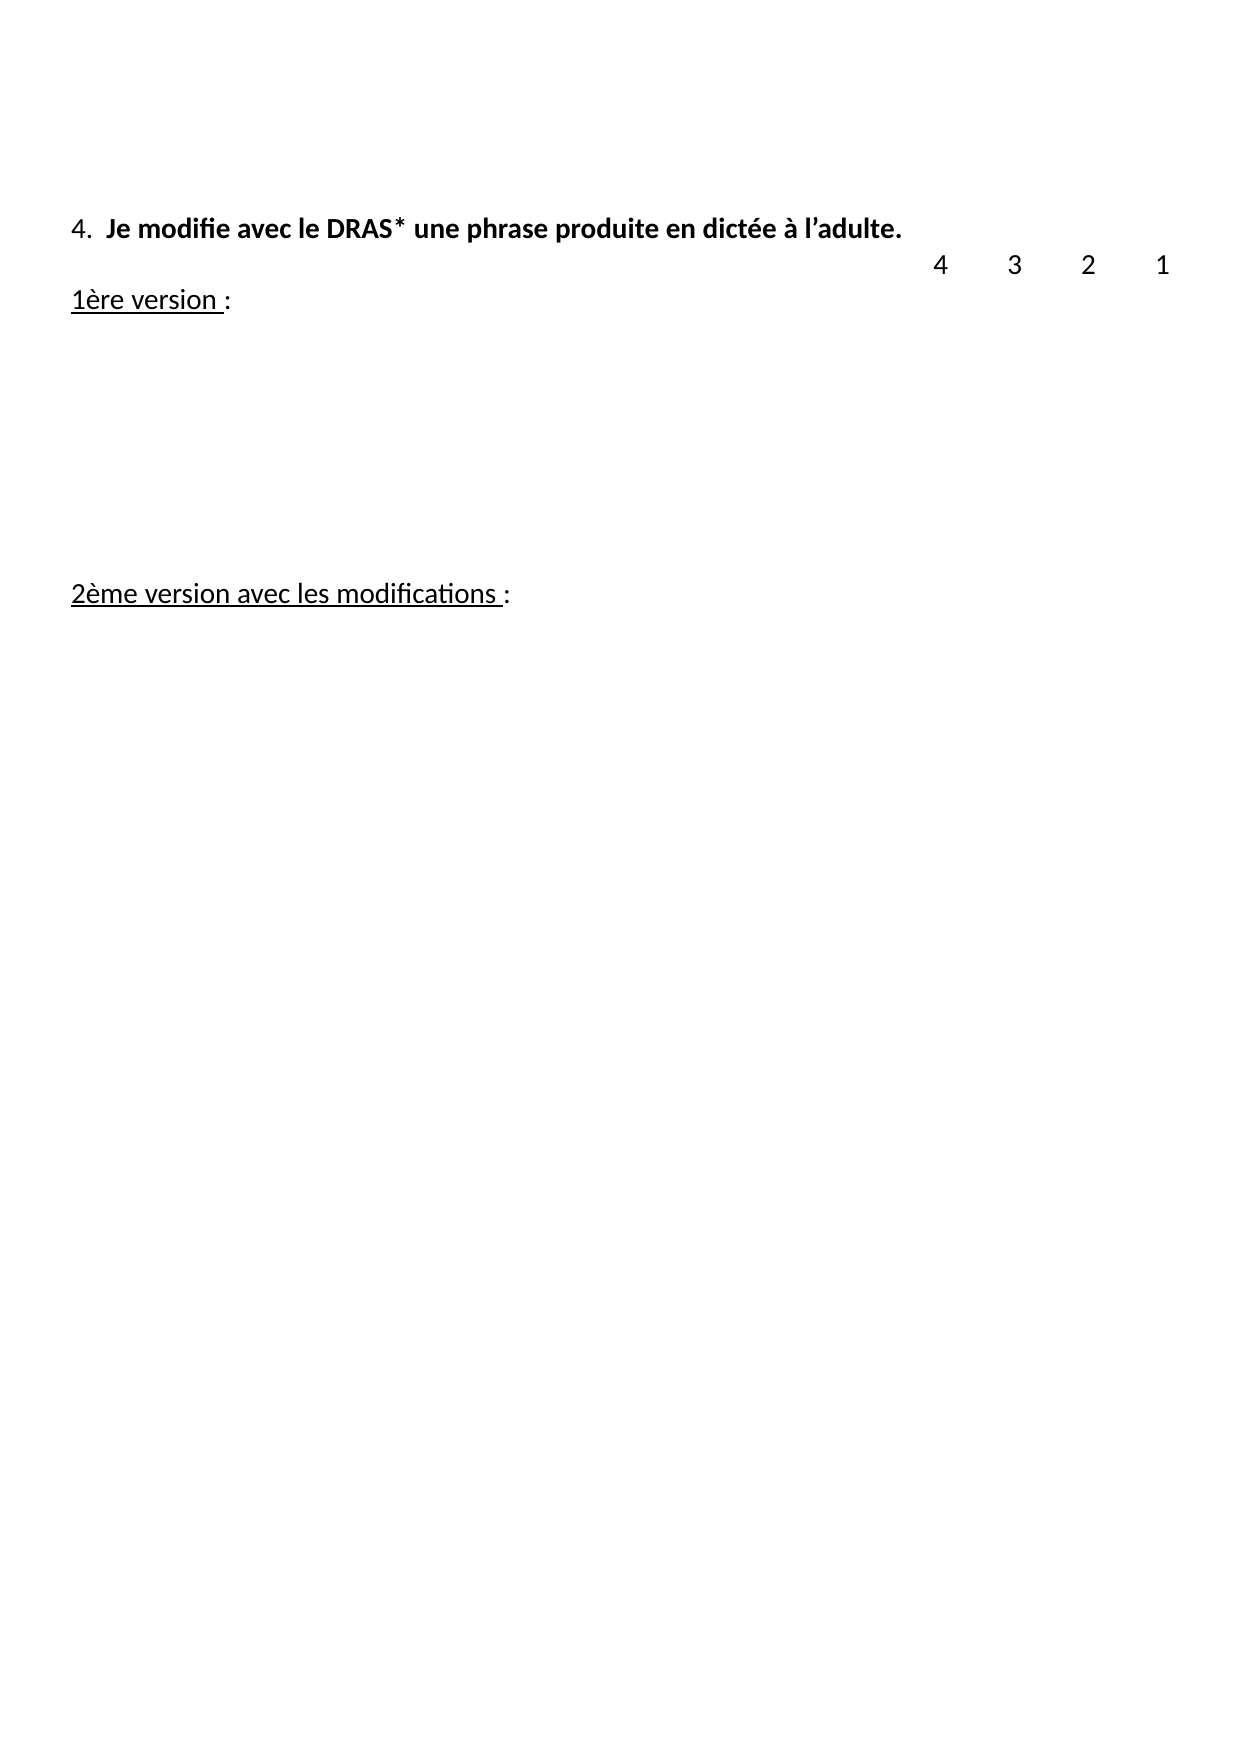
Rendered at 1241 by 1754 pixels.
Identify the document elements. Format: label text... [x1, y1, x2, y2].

text 4. Je modifie avec le DRAS* une phrase produite en dictée à l’adulte. [71, 210, 1169, 246]
text 4 3 2 1 [71, 246, 1169, 281]
text 2ème version avec les modifications : [71, 575, 1169, 611]
text 1ère version : [71, 281, 1169, 317]
